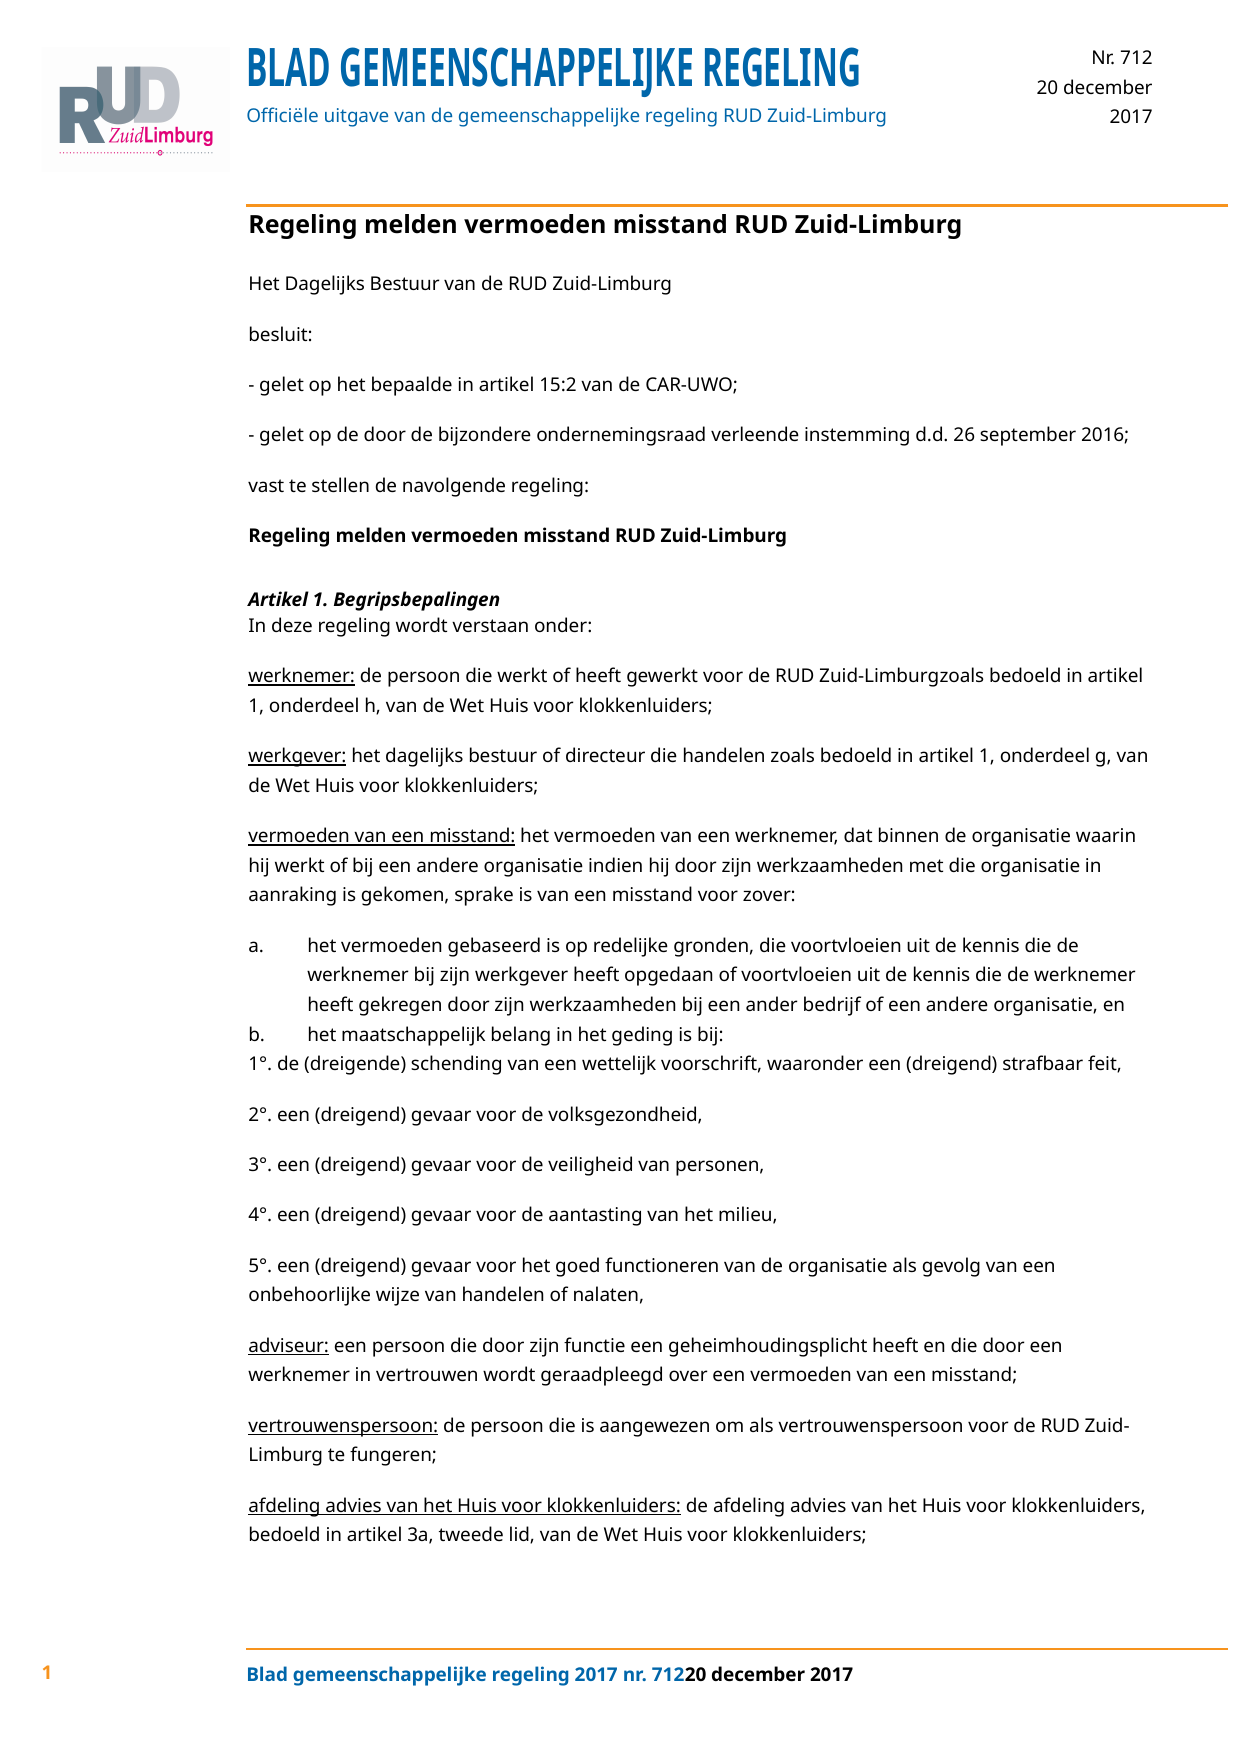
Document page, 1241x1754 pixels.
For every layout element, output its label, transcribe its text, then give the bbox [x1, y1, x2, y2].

text 5°. een (dreigend) gevaar voor het goed functioneren van de organisatie als gevolg van een onbehoorlijke wijze van handelen of nalaten, [248, 1252, 1152, 1307]
text Regeling melden vermoeden misstand RUD Zuid-Limburg [248, 522, 1152, 548]
list het vermoeden gebaseerd is op redelijke gronden, die voortvloeien uit de kennis die de [248, 932, 1152, 958]
text - gelet op de door de bijzondere ondernemingsraad verleende instemming d.d. 26 september 2016; [248, 422, 1152, 447]
text adviseur: een persoon die door zijn functie een geheimhoudingsplicht heeft en die door een werknemer in vertrouwen wordt geraadpleegd over een vermoeden van een misstand; [248, 1332, 1152, 1387]
text 3°. een (dreigend) gevaar voor de veiligheid van personen, [248, 1151, 1152, 1177]
text Regeling melden vermoeden misstand RUD Zuid-Limburg [248, 207, 1152, 241]
text - gelet op het bepaalde in artikel 15:2 van de CAR-UWO; [248, 371, 1152, 397]
text besluit: [248, 321, 1152, 346]
list heeft gekregen door zijn werkzaamheden bij een ander bedrijf of een andere organisatie, en [248, 991, 1152, 1017]
picture [41, 47, 231, 172]
text werkgever: het dagelijks bestuur of directeur die handelen zoals bedoeld in artikel 1, onderdeel g, van de Wet Huis voor klokkenluiders; [248, 742, 1152, 798]
list het maatschappelijk belang in het geding is bij: [248, 1021, 1152, 1047]
text afdeling advies van het Huis voor klokkenluiders: de afdeling advies van het Huis voor klokkenluiders, bedoeld in artikel 3a, tweede lid, van de Wet Huis voor klokkenluiders; [248, 1492, 1152, 1547]
text vertrouwenspersoon: de persoon die is aangewezen om als vertrouwenspersoon voor de RUD Zuid-Limburg te fungeren; [248, 1412, 1152, 1467]
text 1°. de (dreigende) schending van een wettelijk voorschrift, waaronder een (dreigend) strafbaar feit, [248, 1050, 1152, 1076]
text werknemer: de persoon die werkt of heeft gewerkt voor de RUD Zuid-Limburgzoals bedoeld in artikel 1, onderdeel h, van de Wet Huis voor klokkenluiders; [248, 662, 1152, 718]
text In deze regeling wordt verstaan onder: [248, 612, 1152, 638]
text Artikel 1. Begripsbepalingen [248, 586, 1152, 612]
text 2°. een (dreigend) gevaar voor de volksgezondheid, [248, 1101, 1152, 1127]
text vermoeden van een misstand: het vermoeden van een werknemer, dat binnen de organisatie waarin hij werkt of bij een andere organisatie indien hij door zijn werkzaamheden met die organisatie in aanraking is gekomen, sprake is van een misstand voor zover: [248, 822, 1152, 907]
text vast te stellen de navolgende regeling: [248, 472, 1152, 498]
text 4°. een (dreigend) gevaar voor de aantasting van het milieu, [248, 1202, 1152, 1227]
list werknemer bij zijn werkgever heeft opgedaan of voortvloeien uit de kennis die de werknemer [248, 962, 1152, 987]
text Het Dagelijks Bestuur van de RUD Zuid-Limburg [248, 270, 1152, 296]
